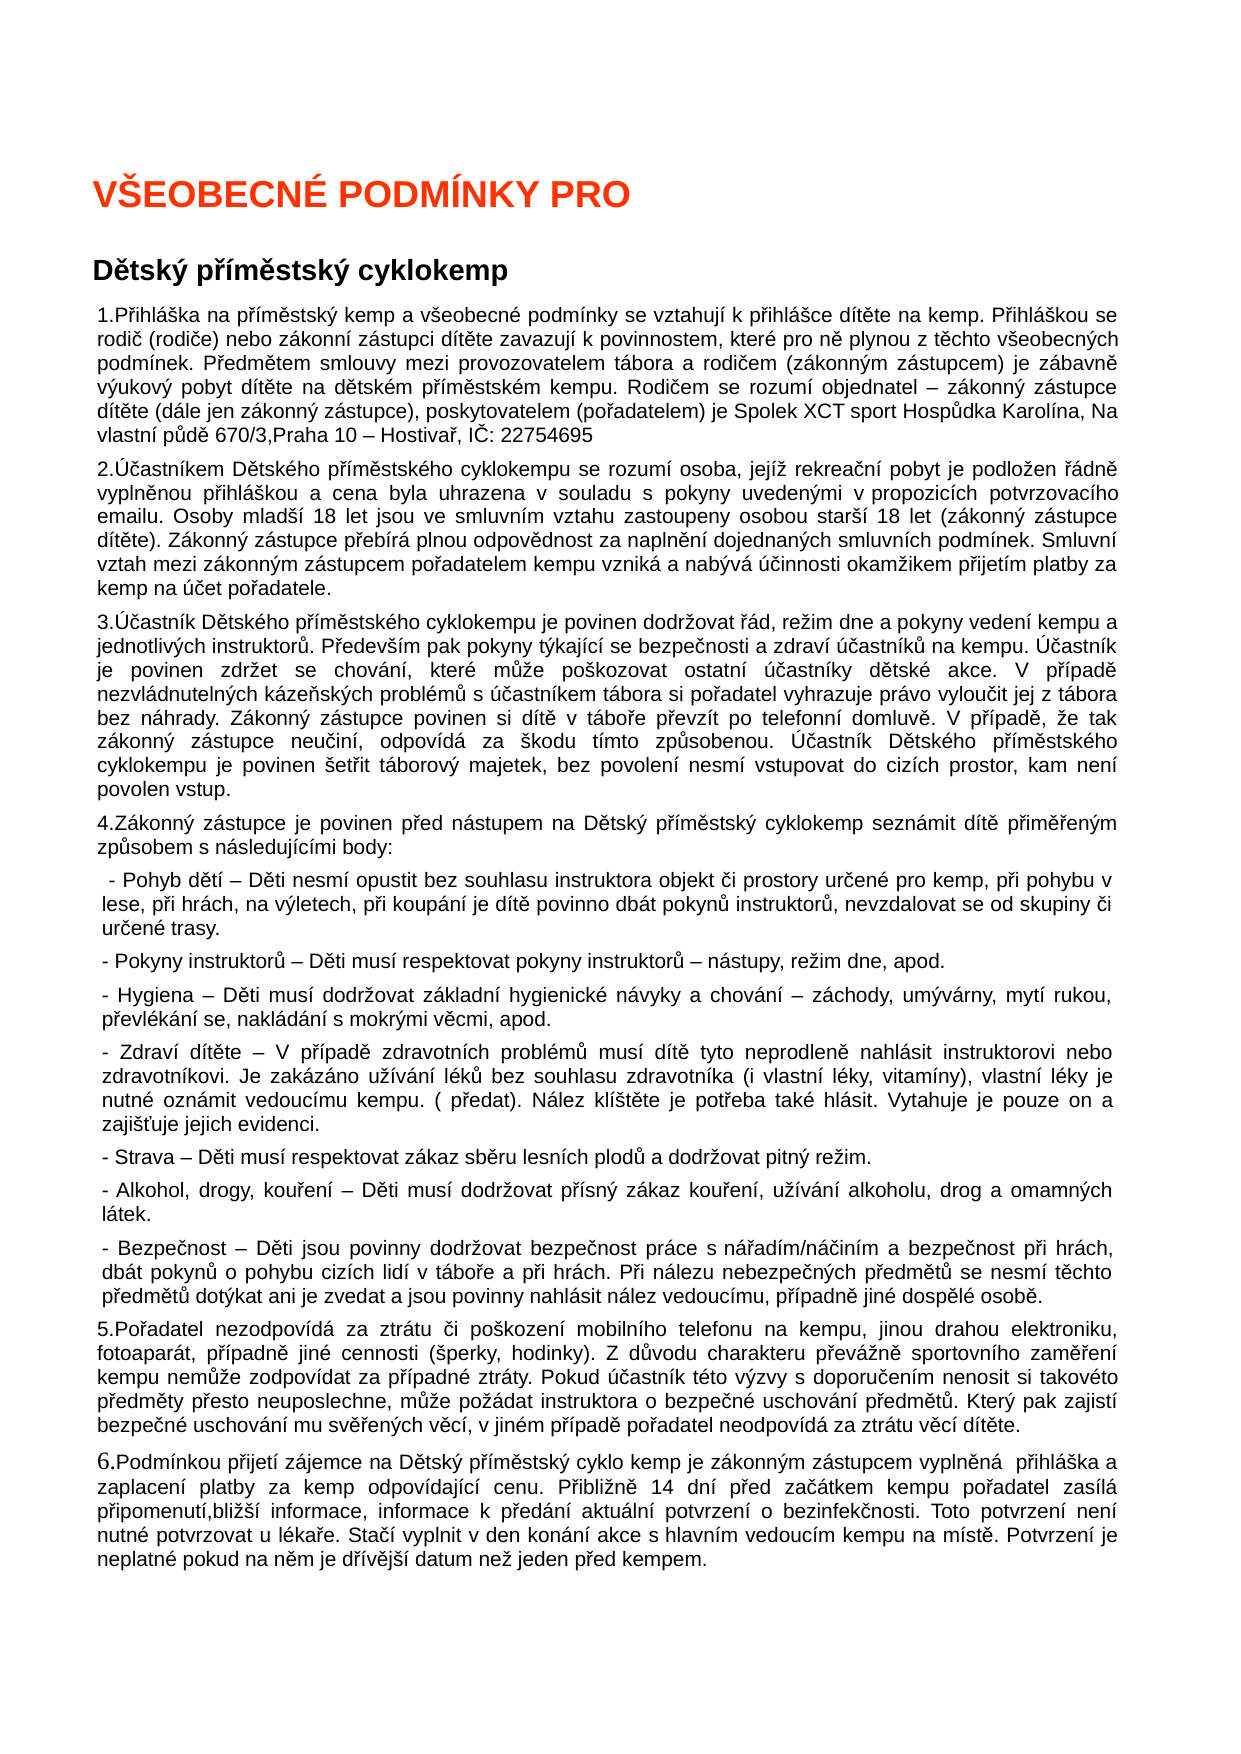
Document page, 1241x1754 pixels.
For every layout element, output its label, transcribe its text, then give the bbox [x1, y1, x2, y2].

list - Zdraví dítěte – V případě zdravotních problémů musí dítě tyto neprodleně nahlásit instruktorovi nebo zdravotníkovi. Je zakázáno užívání léků bez souhlasu zdravotníka (i vlastní léky, vitamíny), vlastní léky je nutné oznámit vedoucímu kempu. ( předat). Nález klíštěte je potřeba také hlásit. Vytahuje je pouze on a zajišťuje jejich evidenci. [92, 1040, 1114, 1136]
list Pořadatel nezodpovídá za ztrátu či poškození mobilního telefonu na kempu, jinou drahou elektroniku, fotoaparát, případně jiné cennosti (šperky, hodinky). Z důvodu charakteru převážně sportovního zaměření kempu nemůže zodpovídat za případné ztráty. Pokud účastník této výzvy s doporučením nenosit si takovéto předměty přesto neuposlechne, může požádat instruktora o bezpečné uschování předmětů. Který pak zajistí bezpečné uschování mu svěřených věcí, v jiném případě pořadatel neodpovídá za ztrátu věcí dítěte. [92, 1317, 1119, 1437]
subtitle VŠEOBECNÉ PODMÍNKY PRO [92, 172, 1123, 215]
list Účastníkem Dětského příměstského cyklokempu se rozumí osoba, jejíž rekreační pobyt je podložen řádně vyplněnou přihláškou a cena byla uhrazena v souladu s pokyny uvedenými v propozicích potvrzovacího emailu. Osoby mladší 18 let jsou ve smluvním vztahu zastoupeny osobou starší 18 let (zákonný zástupce dítěte). Zákonný zástupce přebírá plnou odpovědnost za naplnění dojednaných smluvních podmínek. Smluvní vztah mezi zákonným zástupcem pořadatelem kempu vzniká a nabývá účinnosti okamžikem přijetím platby za kemp na účet pořadatele. [92, 456, 1119, 600]
list Účastník Dětského příměstského cyklokempu je povinen dodržovat řád, režim dne a pokyny vedení kempu a jednotlivých instruktorů. Především pak pokyny týkající se bezpečnosti a zdraví účastníků na kempu. Účastník je povinen zdržet se chování, které může poškozovat ostatní účastníky dětské akce. V případě nezvládnutelných kázeňských problémů s účastníkem tábora si pořadatel vyhrazuje právo vyloučit jej z tábora bez náhrady. Zákonný zástupce povinen si dítě v táboře převzít po telefonní domluvě. V případě, že tak zákonný zástupce neučiní, odpovídá za škodu tímto způsobenou. Účastník Dětského příměstského cyklokempu je povinen šetřit táborový majetek, bez povolení nesmí vstupovat do cizích prostor, kam není povolen vstup. [92, 609, 1119, 801]
list - Bezpečnost – Děti jsou povinny dodržovat bezpečnost práce s nářadím/náčiním a bezpečnost při hrách, dbát pokynů o pohybu cizích lidí v táboře a při hrách. Při nálezu nebezpečných předmětů se nesmí těchto předmětů dotýkat ani je zvedat a jsou povinny nahlásit nález vedoucímu, případně jiné dospělé osobě. [92, 1236, 1114, 1307]
subtitle Dětský příměstský cyklokemp [92, 252, 1123, 286]
list Zákonný zástupce je povinen před nástupem na Dětský příměstský cyklokemp seznámit dítě přiměřeným způsobem s následujícími body: [92, 811, 1119, 858]
list Podmínkou přijetí zájemce na Dětský příměstský cyklo kemp je zákonným zástupcem vyplněná přihláška a zaplacení platby za kemp odpovídající cenu. Přibližně 14 dní před začátkem kempu pořadatel zasílá připomenutí,bližší informace, informace k předání aktuální potvrzení o bezinfekčnosti. Toto potvrzení není nutné potvrzovat u lékaře. Stačí vyplnit v den konání akce s hlavním vedoucím kempu na místě. Potvrzení je neplatné pokud na něm je dřívější datum než jeden před kempem. [92, 1446, 1119, 1571]
list - Alkohol, drogy, kouření – Děti musí dodržovat přísný zákaz kouření, užívání alkoholu, drog a omamných látek. [92, 1178, 1114, 1226]
list - Strava – Děti musí respektovat zákaz sběru lesních plodů a dodržovat pitný režim. [92, 1145, 1114, 1169]
list - Pohyb dětí – Děti nesmí opustit bez souhlasu instruktora objekt či prostory určené pro kemp, při pohybu v lese, při hrách, na výletech, při koupání je dítě povinno dbát pokynů instruktorů, nevzdalovat se od skupiny či určené trasy. [92, 868, 1114, 940]
list - Hygiena – Děti musí dodržovat základní hygienické návyky a chování – záchody, umývárny, mytí rukou, převlékání se, nakládání s mokrými věcmi, apod. [92, 982, 1114, 1030]
list Přihláška na příměstský kemp a všeobecné podmínky se vztahují k přihlášce dítěte na kemp. Přihláškou se rodič (rodiče) nebo zákonní zástupci dítěte zavazují k povinnostem, které pro ně plynou z těchto všeobecných podmínek. Předmětem smlouvy mezi provozovatelem tábora a rodičem (zákonným zástupcem) je zábavně výukový pobyt dítěte na dětském příměstském kempu. Rodičem se rozumí objednatel – zákonný zástupce dítěte (dále jen zákonný zástupce), poskytovatelem (pořadatelem) je Spolek XCT sport Hospůdka Karolína, Na vlastní půdě 670/3,Praha 10 – Hostivař, IČ: 22754695 [92, 303, 1119, 447]
list - Pokyny instruktorů – Děti musí respektovat pokyny instruktorů – nástupy, režim dne, apod. [92, 949, 1114, 973]
